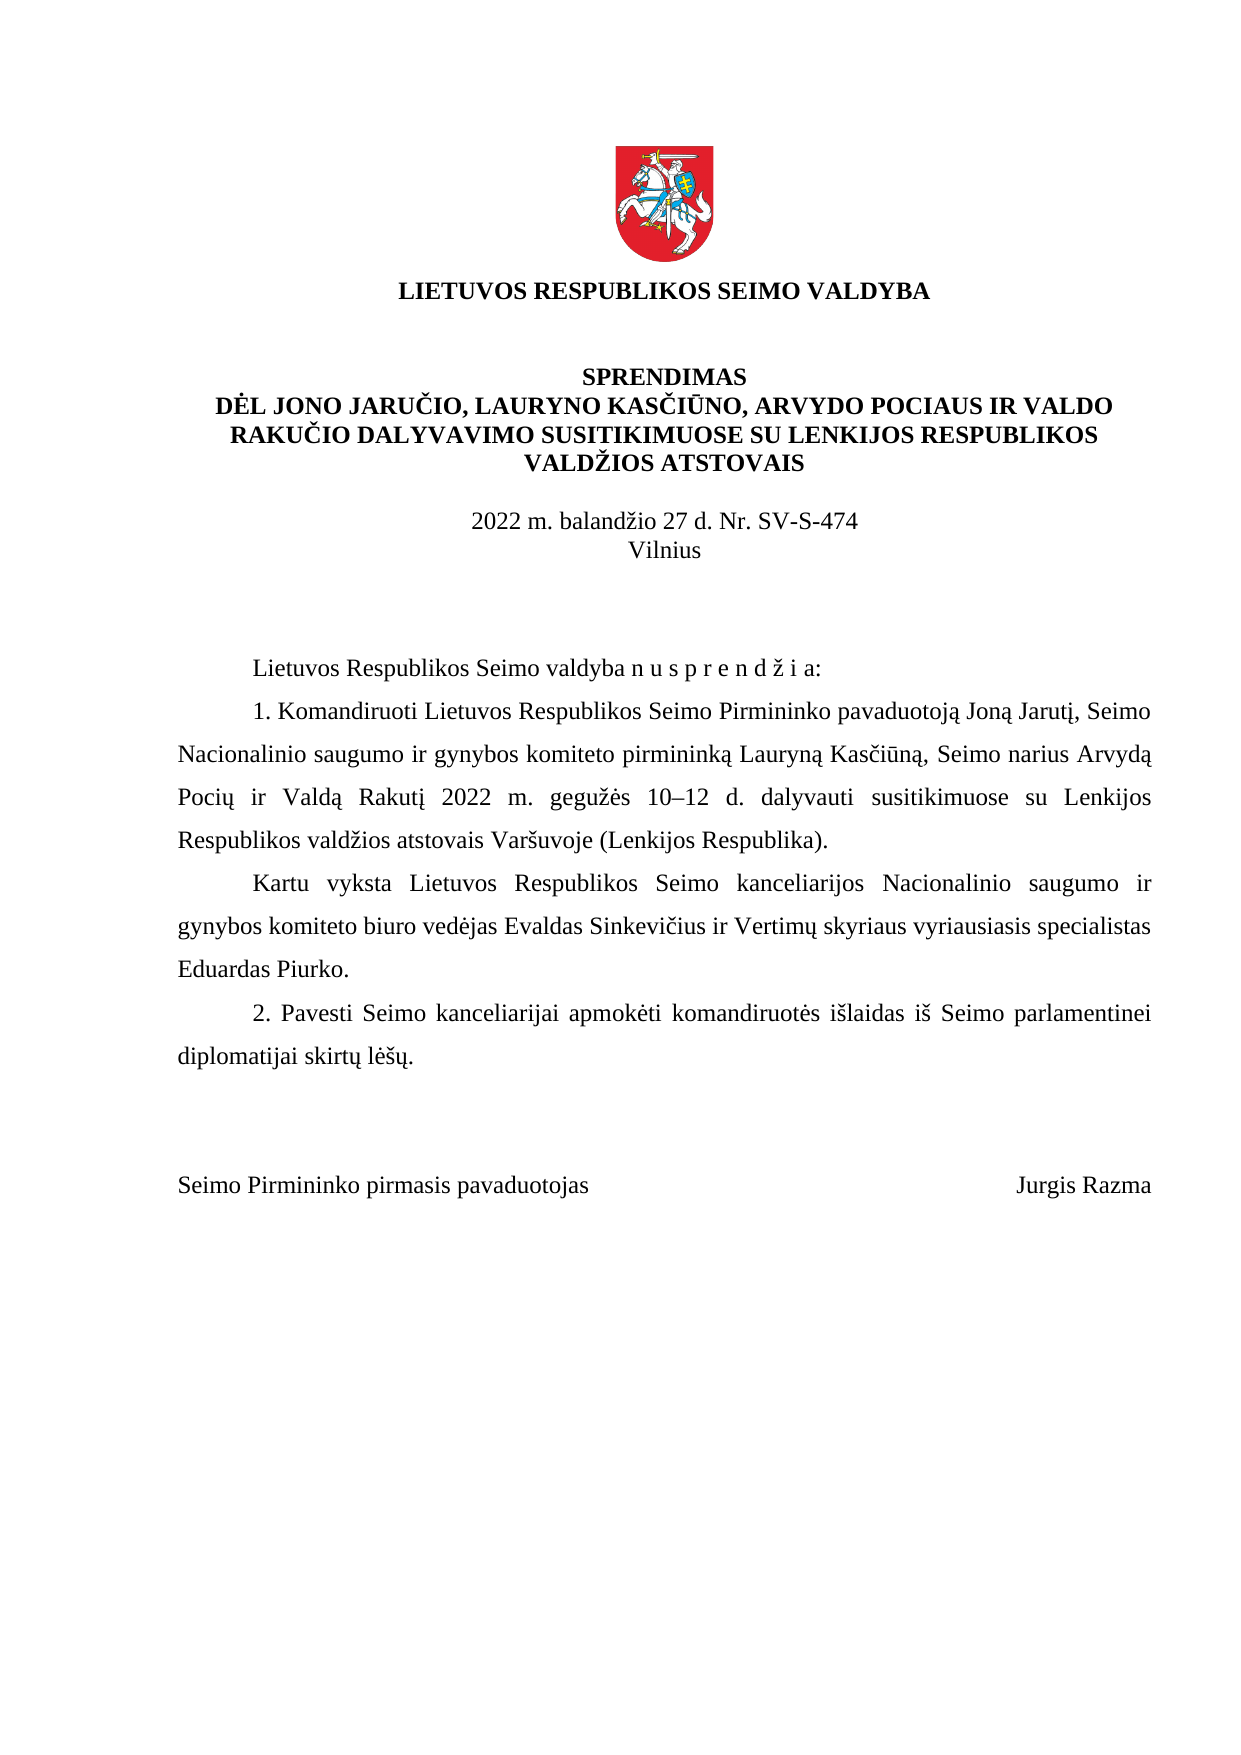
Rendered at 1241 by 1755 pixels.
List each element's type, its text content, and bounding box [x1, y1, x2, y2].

text 2. Pavesti Seimo kanceliarijai apmokėti komandiruotės išlaidas iš Seimo parlamentinei diplomatijai skirtų lėšų. [177, 998, 1152, 1069]
text 2022 m. balandžio 27 d. Nr. SV-S-474 [177, 506, 1152, 535]
text Seimo Pirmininko pirmasis pavaduotojas Jurgis Razma [177, 1170, 1152, 1199]
text SPRENDIMAS [177, 362, 1152, 391]
text 1. Komandiruoti Lietuvos Respublikos Seimo Pirmininko pavaduotoją Joną Jarutį, Seimo Nacionalinio saugumo ir gynybos komiteto pirmininką Lauryną Kasčiūną, Seimo narius Arvydą Pocių ir Valdą Rakutį 2022 m. gegužės 10–12 d. dalyvauti susitikimuose su Lenkijos Respublikos valdžios atstovais Varšuvoje (Lenkijos Respublika). [177, 696, 1152, 854]
text LIETUVOS RESPUBLIKOS SEIMO VALDYBA [177, 276, 1152, 305]
text Vilnius [177, 535, 1152, 563]
text Lietuvos Respublikos Seimo valdyba nusprendžia: [177, 653, 1152, 681]
text Kartu vyksta Lietuvos Respublikos Seimo kanceliarijos Nacionalinio saugumo ir gynybos komiteto biuro vedėjas Evaldas Sinkevičius ir Vertimų skyriaus vyriausiasis specialistas Eduardas Piurko. [177, 868, 1152, 983]
text DĖL JONO JARUČIO, LAURYNO KASČIŪNO, ARVYDO POCIAUS IR VALDO RAKUČIO DALYVAVIMO SUSITIKIMUOSE SU LENKIJOS RESPUBLIKOS VALDŽIOS ATSTOVAIS [177, 391, 1152, 477]
